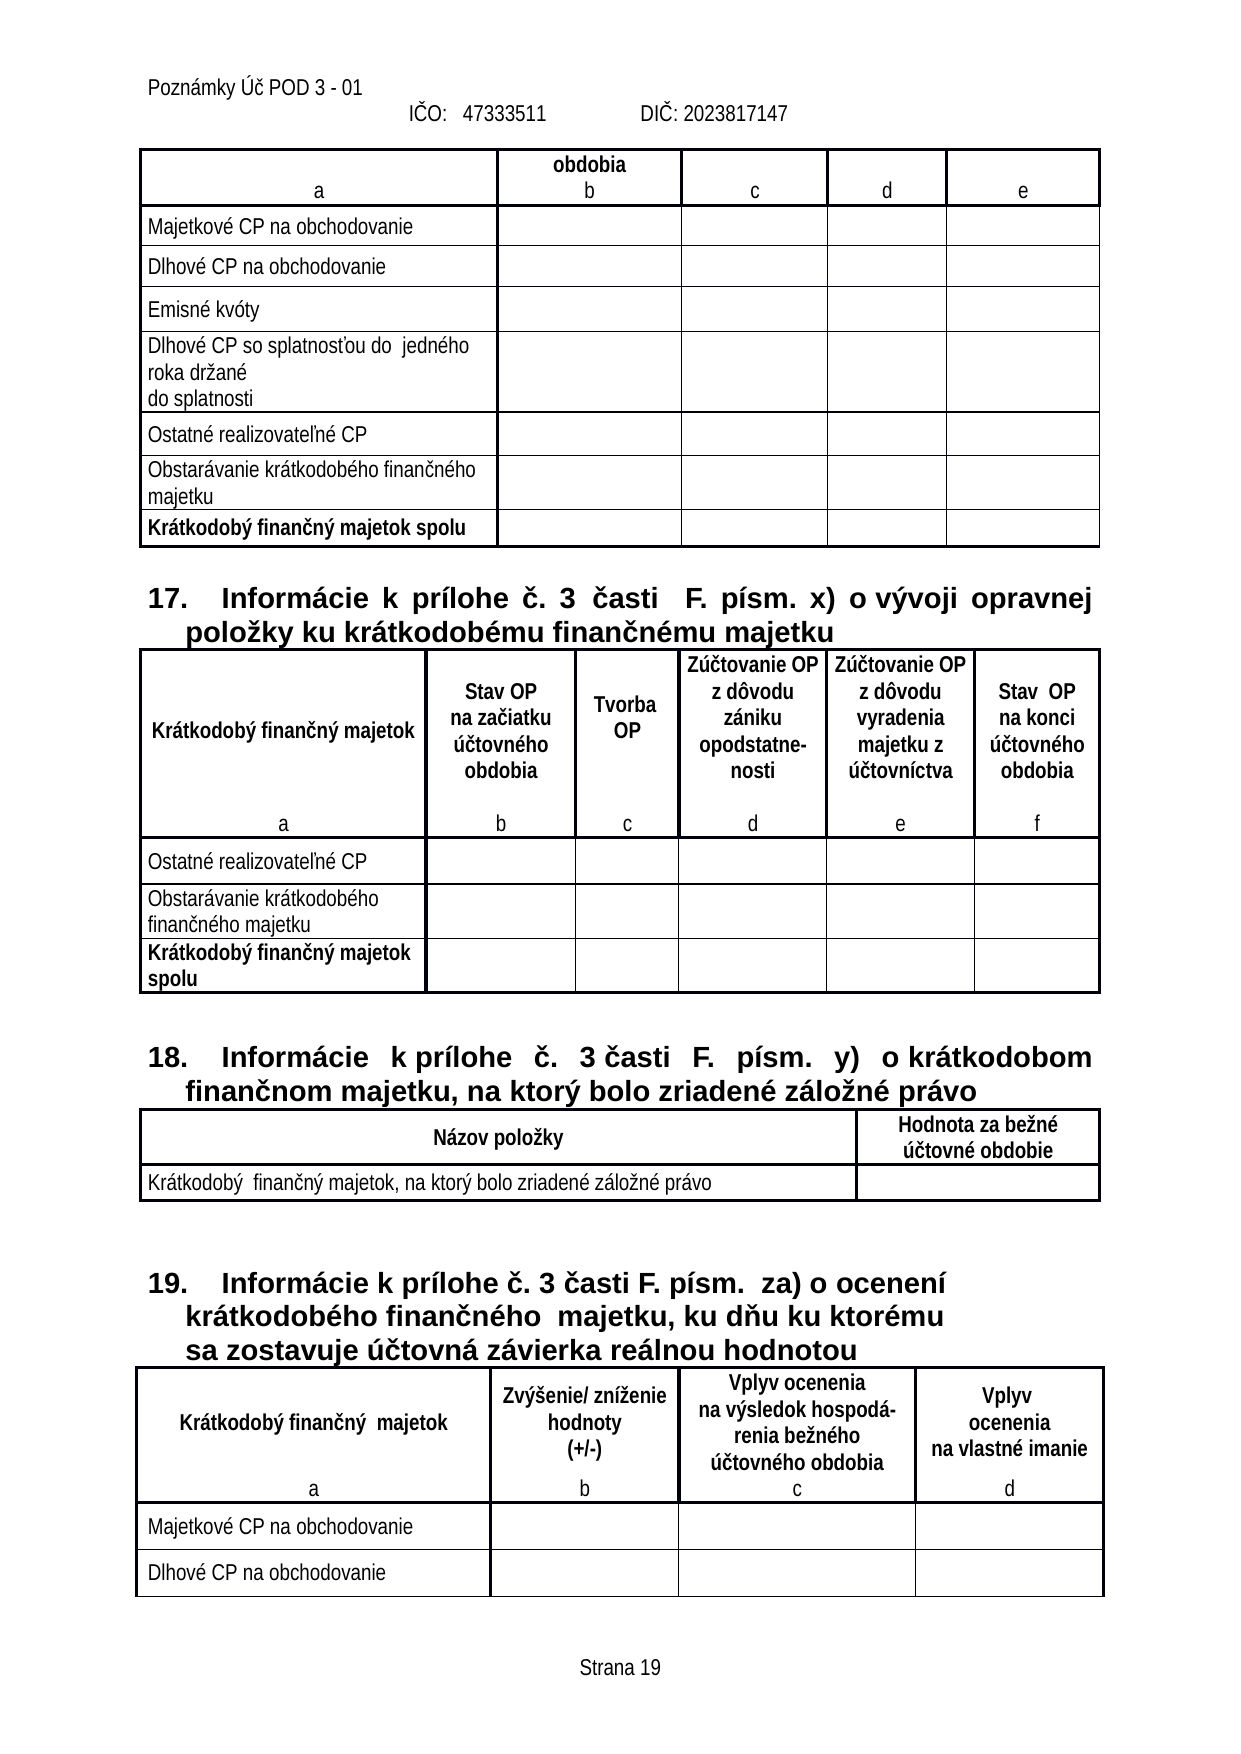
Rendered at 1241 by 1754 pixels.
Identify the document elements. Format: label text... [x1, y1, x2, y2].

table_cell c [681, 1475, 914, 1501]
table_cell [576, 939, 678, 991]
table_cell [679, 1550, 915, 1596]
table_cell [499, 287, 681, 331]
table_cell [828, 246, 946, 286]
table_cell [858, 1166, 1098, 1199]
table_cell Obstarávanie krátkodobého finančného majetku [142, 456, 496, 509]
table_cell Krátkodobý finančný majetok, na ktorý bolo zriadené záložné právo [142, 1166, 855, 1199]
table_cell Ostatné realizovateľné CP [142, 413, 496, 455]
table_cell [828, 456, 946, 509]
table_cell [828, 413, 946, 455]
table_cell [947, 510, 1099, 544]
table_cell [682, 332, 827, 411]
table_header Stav OP na začiatku účtovného obdobia [428, 651, 574, 809]
table_cell [827, 939, 974, 991]
table_cell Majetkové CP na obchodovanie [142, 207, 496, 245]
table_cell [829, 151, 945, 177]
table_cell [499, 413, 681, 455]
table_cell [947, 456, 1099, 509]
table_cell [948, 151, 1098, 177]
table_cell [492, 1550, 678, 1596]
table_cell [947, 246, 1099, 286]
table_cell a [142, 810, 424, 836]
table_cell [682, 510, 827, 544]
table_cell [499, 207, 681, 245]
table_cell [682, 246, 827, 286]
table_cell e [828, 810, 973, 836]
table_cell [499, 510, 681, 544]
table_cell Emisné kvóty [142, 287, 496, 331]
table_header Krátkodobý finančný majetok [142, 651, 424, 809]
title Informácie k prílohe č. 3 časti F. písm. za) o ocenení krátkodobého finančného majetku, ku dňu ku ktorému sa zostavuje účtovná závierka reálnou hodnotou [148, 1266, 1092, 1366]
table_cell [947, 332, 1099, 411]
table_header Názov položky [142, 1111, 855, 1163]
table_header Krátkodobý finančný majetok [138, 1369, 489, 1475]
table_cell [827, 885, 974, 937]
table_cell Krátkodobý finančný majetok spolu [142, 939, 424, 991]
table_cell c [577, 810, 677, 836]
table_cell Dlhové CP na obchodovanie [142, 246, 496, 286]
table_cell [916, 1550, 1102, 1596]
table_cell e [948, 177, 1098, 203]
table_cell [682, 456, 827, 509]
table_cell [499, 246, 681, 286]
table_cell a [138, 1475, 489, 1501]
table_cell [828, 207, 946, 245]
table_header Zúčtovanie OP z dôvodu zániku opodstatne-nosti [681, 651, 825, 809]
table_cell Obstarávanie krátkodobého finančného majetku [142, 885, 424, 937]
table_cell [975, 939, 1098, 991]
table_cell c [683, 177, 826, 203]
table_header Hodnota za bežné účtovné obdobie [858, 1111, 1098, 1163]
table_cell b [499, 177, 680, 203]
table_cell a [142, 177, 496, 203]
table_cell [682, 207, 827, 245]
table_cell d [829, 177, 945, 203]
table_cell b [492, 1475, 677, 1501]
table_cell [916, 1504, 1102, 1548]
table_cell [679, 939, 826, 991]
table_cell [827, 839, 974, 883]
table_cell [828, 287, 946, 331]
table_cell [683, 151, 826, 177]
table_cell [576, 839, 678, 883]
table_cell Krátkodobý finančný majetok spolu [142, 510, 496, 544]
table_cell Ostatné realizovateľné CP [142, 839, 424, 883]
table_header Zúčtovanie OP z dôvodu vyradenia majetku z účtovníctva [828, 651, 973, 809]
table_cell [679, 839, 826, 883]
table_header Stav OP na konci účtovného obdobia [976, 651, 1098, 809]
table_cell d [681, 810, 825, 836]
table_cell [682, 413, 827, 455]
table_header [142, 151, 496, 177]
title Informácie k prílohe č. 3 časti F. písm. y) o krátkodobom finančnom majetku, na ktorý bolo zriadené záložné právo [148, 1040, 1092, 1107]
table_cell [428, 839, 575, 883]
table_cell [975, 839, 1098, 883]
table_cell [975, 885, 1098, 937]
table_cell [947, 207, 1099, 245]
table_header Tvorba OP [577, 651, 677, 809]
table_cell [679, 885, 826, 937]
table_cell [499, 456, 681, 509]
table_cell Dlhové CP na obchodovanie [138, 1550, 489, 1596]
table_cell [947, 287, 1099, 331]
table_cell [682, 287, 827, 331]
table_header Vplyv ocenenia na vlastné imanie [917, 1369, 1102, 1475]
table_cell Dlhové CP so splatnosťou do jedného roka držané do splatnosti [142, 332, 496, 411]
table_cell [828, 510, 946, 544]
table_cell [428, 885, 575, 937]
title Informácie k prílohe č. 3 časti F. písm. x) o vývoji opravnej položky ku krátkodobému finančnému majetku [148, 581, 1092, 648]
table_cell [428, 939, 575, 991]
table_cell d [917, 1475, 1102, 1501]
table_header Zvýšenie/ zníženie hodnoty (+/-) [492, 1369, 677, 1475]
table_header Vplyv ocenenia na výsledok hospodá-renia bežného účtovného obdobia [681, 1369, 914, 1475]
table_cell f [976, 810, 1098, 836]
table_cell [576, 885, 678, 937]
table_cell [828, 332, 946, 411]
table_cell [947, 413, 1099, 455]
table_cell [499, 332, 681, 411]
table_cell obdobia [499, 151, 680, 177]
table_cell [679, 1504, 915, 1548]
table_cell [492, 1504, 678, 1548]
table_cell Majetkové CP na obchodovanie [138, 1504, 489, 1548]
table_cell b [428, 810, 574, 836]
